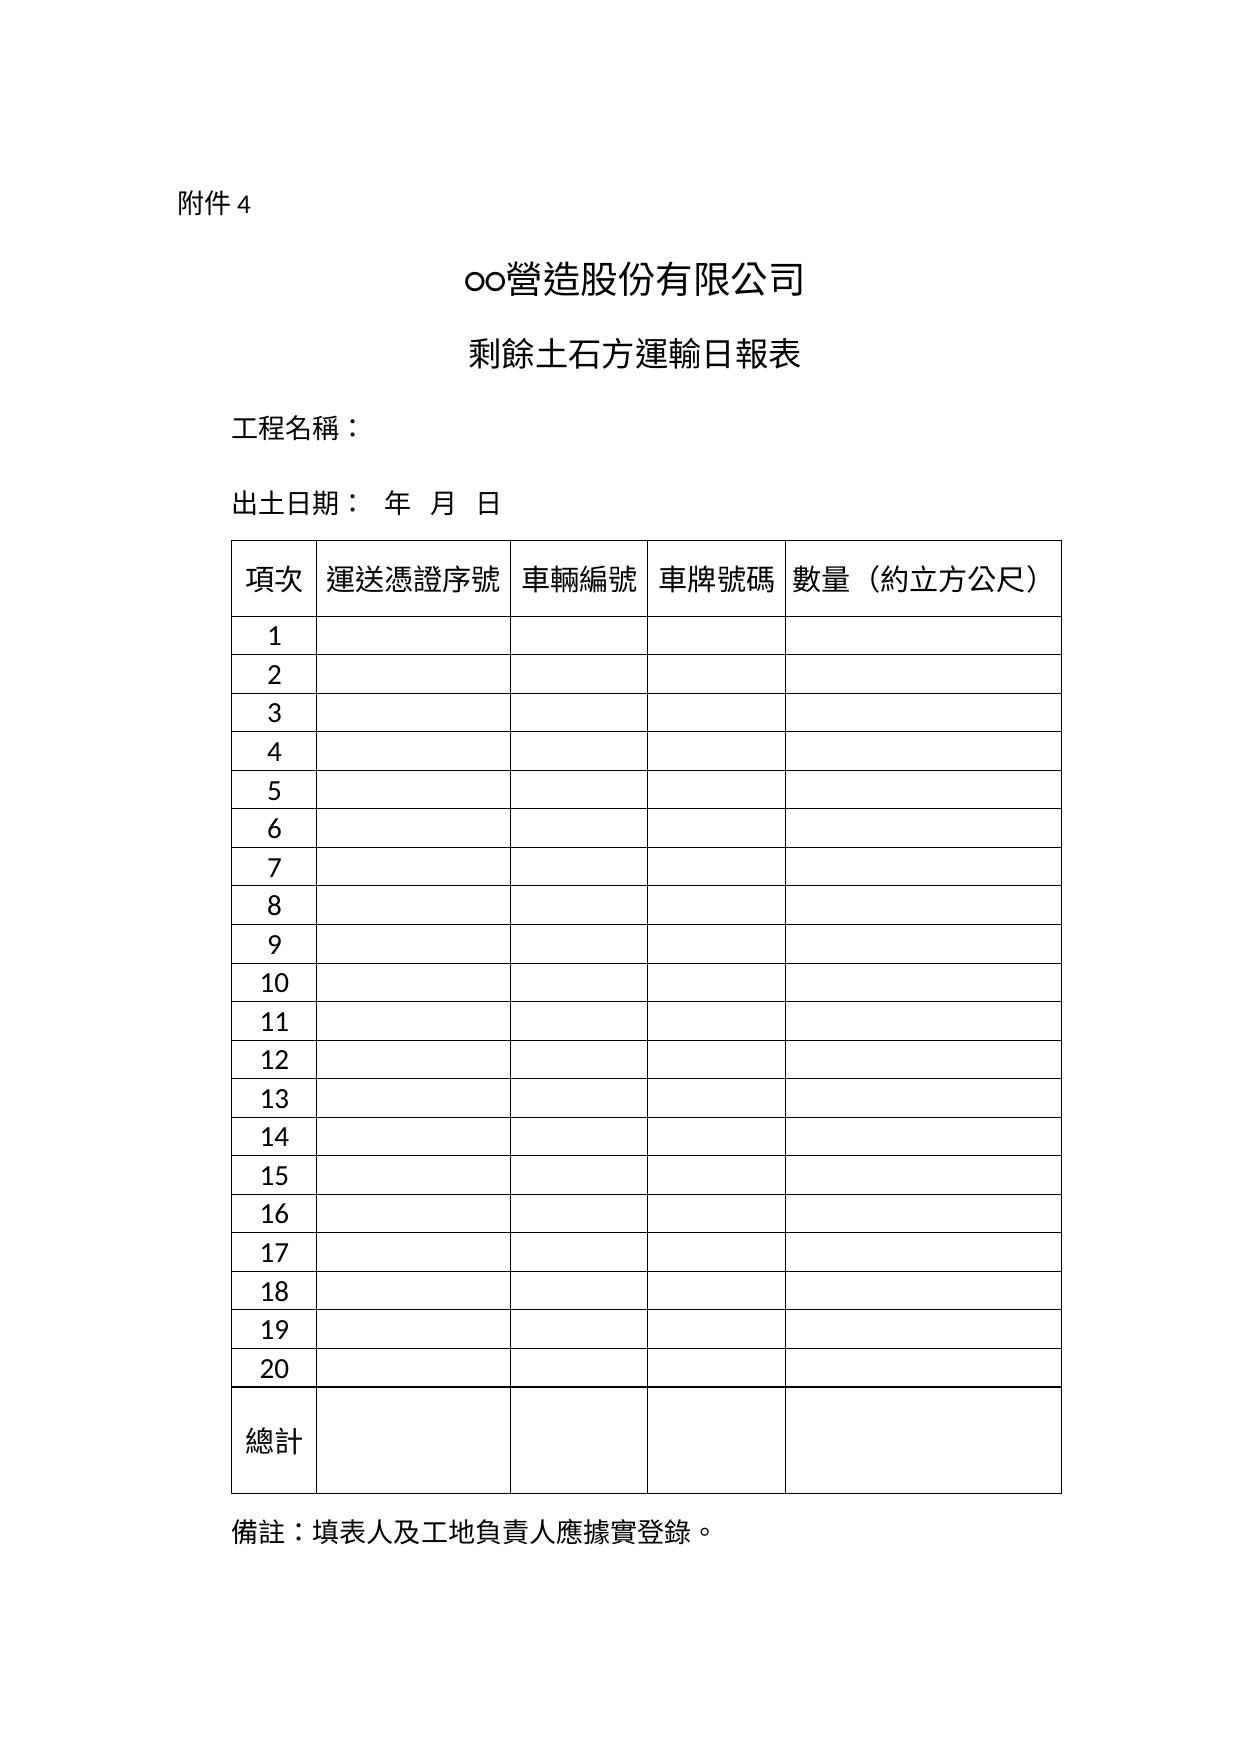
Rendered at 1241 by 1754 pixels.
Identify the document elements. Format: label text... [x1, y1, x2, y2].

table_cell [648, 1233, 785, 1271]
text ○○營造股份有限公司 [177, 239, 1092, 314]
table_cell [648, 771, 785, 808]
table_cell [317, 617, 510, 654]
table_cell 18 [232, 1272, 316, 1309]
table_cell [648, 1349, 785, 1386]
table_cell [786, 886, 1061, 924]
table_cell [511, 1156, 647, 1194]
table_cell 1 [232, 617, 316, 654]
table_cell [648, 1310, 785, 1348]
table_cell [648, 1079, 785, 1117]
table_cell 總計 [232, 1388, 316, 1492]
table_cell 6 [232, 809, 316, 847]
table_header 運送憑證序號 [317, 541, 510, 616]
table_cell [317, 809, 510, 847]
table_cell [511, 1002, 647, 1039]
table_cell 14 [232, 1118, 316, 1155]
table_cell 15 [232, 1156, 316, 1194]
table_cell [786, 1002, 1061, 1039]
table_cell [648, 617, 785, 654]
table_cell 16 [232, 1195, 316, 1232]
table_cell [648, 1156, 785, 1194]
table_cell [511, 1310, 647, 1348]
table_cell [511, 964, 647, 1001]
text 工程名稱： [231, 389, 1092, 464]
table_cell [648, 848, 785, 885]
table_cell [317, 1156, 510, 1194]
table_cell [511, 848, 647, 885]
table_cell [648, 1195, 785, 1232]
table_cell 11 [232, 1002, 316, 1039]
table_cell 20 [232, 1349, 316, 1386]
table_cell [648, 1041, 785, 1078]
table_cell [317, 694, 510, 731]
table_cell [786, 655, 1061, 693]
table_cell [511, 925, 647, 962]
text 備註：填表人及工地負責人應據實登錄。 [231, 1493, 1092, 1568]
table_header 車輛編號 [511, 541, 647, 616]
table_cell 19 [232, 1310, 316, 1348]
table_cell [786, 809, 1061, 847]
table_cell [317, 655, 510, 693]
table_cell [317, 1195, 510, 1232]
table_cell [648, 1002, 785, 1039]
table_cell [648, 1272, 785, 1309]
table_cell [648, 655, 785, 693]
table_cell [317, 1041, 510, 1078]
table_cell 3 [232, 694, 316, 731]
table_cell [786, 1388, 1061, 1492]
table_cell [511, 1041, 647, 1078]
table_cell [648, 925, 785, 962]
table_cell [786, 1349, 1061, 1386]
table_cell [786, 1079, 1061, 1117]
table_cell [786, 1272, 1061, 1309]
table_cell [511, 694, 647, 731]
table_cell [317, 964, 510, 1001]
table_cell [786, 694, 1061, 731]
table_cell [511, 1195, 647, 1232]
table_cell 7 [232, 848, 316, 885]
table_cell [648, 1388, 785, 1492]
table_cell 4 [232, 732, 316, 770]
table_cell [648, 964, 785, 1001]
text 剩餘土石方運輸日報表 [177, 314, 1092, 389]
table_cell [317, 1118, 510, 1155]
table_cell [511, 617, 647, 654]
table_cell [317, 925, 510, 962]
table_cell [648, 694, 785, 731]
table_cell [317, 886, 510, 924]
table_cell [786, 1233, 1061, 1271]
table_header 項次 [232, 541, 316, 616]
table_cell 13 [232, 1079, 316, 1117]
table_cell 2 [232, 655, 316, 693]
table_cell [786, 732, 1061, 770]
table_cell [317, 771, 510, 808]
table_cell [786, 1195, 1061, 1232]
table_cell 17 [232, 1233, 316, 1271]
table_cell 10 [232, 964, 316, 1001]
table_cell [648, 732, 785, 770]
table_cell [317, 732, 510, 770]
table_cell [786, 1041, 1061, 1078]
table_cell [511, 732, 647, 770]
table_cell [317, 1349, 510, 1386]
table_cell [511, 1349, 647, 1386]
table_cell [786, 964, 1061, 1001]
table_cell [648, 886, 785, 924]
table_cell 12 [232, 1041, 316, 1078]
table_cell [511, 1118, 647, 1155]
table_cell [511, 655, 647, 693]
table_cell [511, 771, 647, 808]
table_cell [786, 771, 1061, 808]
table_cell [511, 1233, 647, 1271]
table_cell [511, 1388, 647, 1492]
table_cell [786, 1118, 1061, 1155]
table_cell [317, 1079, 510, 1117]
table_cell [648, 809, 785, 847]
text 附件4 [177, 164, 1092, 239]
table_cell [786, 617, 1061, 654]
table_cell [317, 1002, 510, 1039]
table_cell [511, 809, 647, 847]
table_cell [317, 1233, 510, 1271]
table_cell [317, 1310, 510, 1348]
table_cell [317, 848, 510, 885]
table_cell [317, 1388, 510, 1492]
table_cell 9 [232, 925, 316, 962]
table_cell [786, 1156, 1061, 1194]
table_cell [317, 1272, 510, 1309]
table_cell 8 [232, 886, 316, 924]
text 出土日期： 年 月 日 [231, 464, 1092, 539]
table_cell [648, 1118, 785, 1155]
table_cell 5 [232, 771, 316, 808]
table_cell [786, 1310, 1061, 1348]
table_cell [786, 925, 1061, 962]
table_cell [511, 1079, 647, 1117]
table_cell [511, 1272, 647, 1309]
table_cell [786, 848, 1061, 885]
table_cell [511, 886, 647, 924]
table_header 車牌號碼 [648, 541, 785, 616]
table_header 數量（約立方公尺） [786, 541, 1061, 616]
